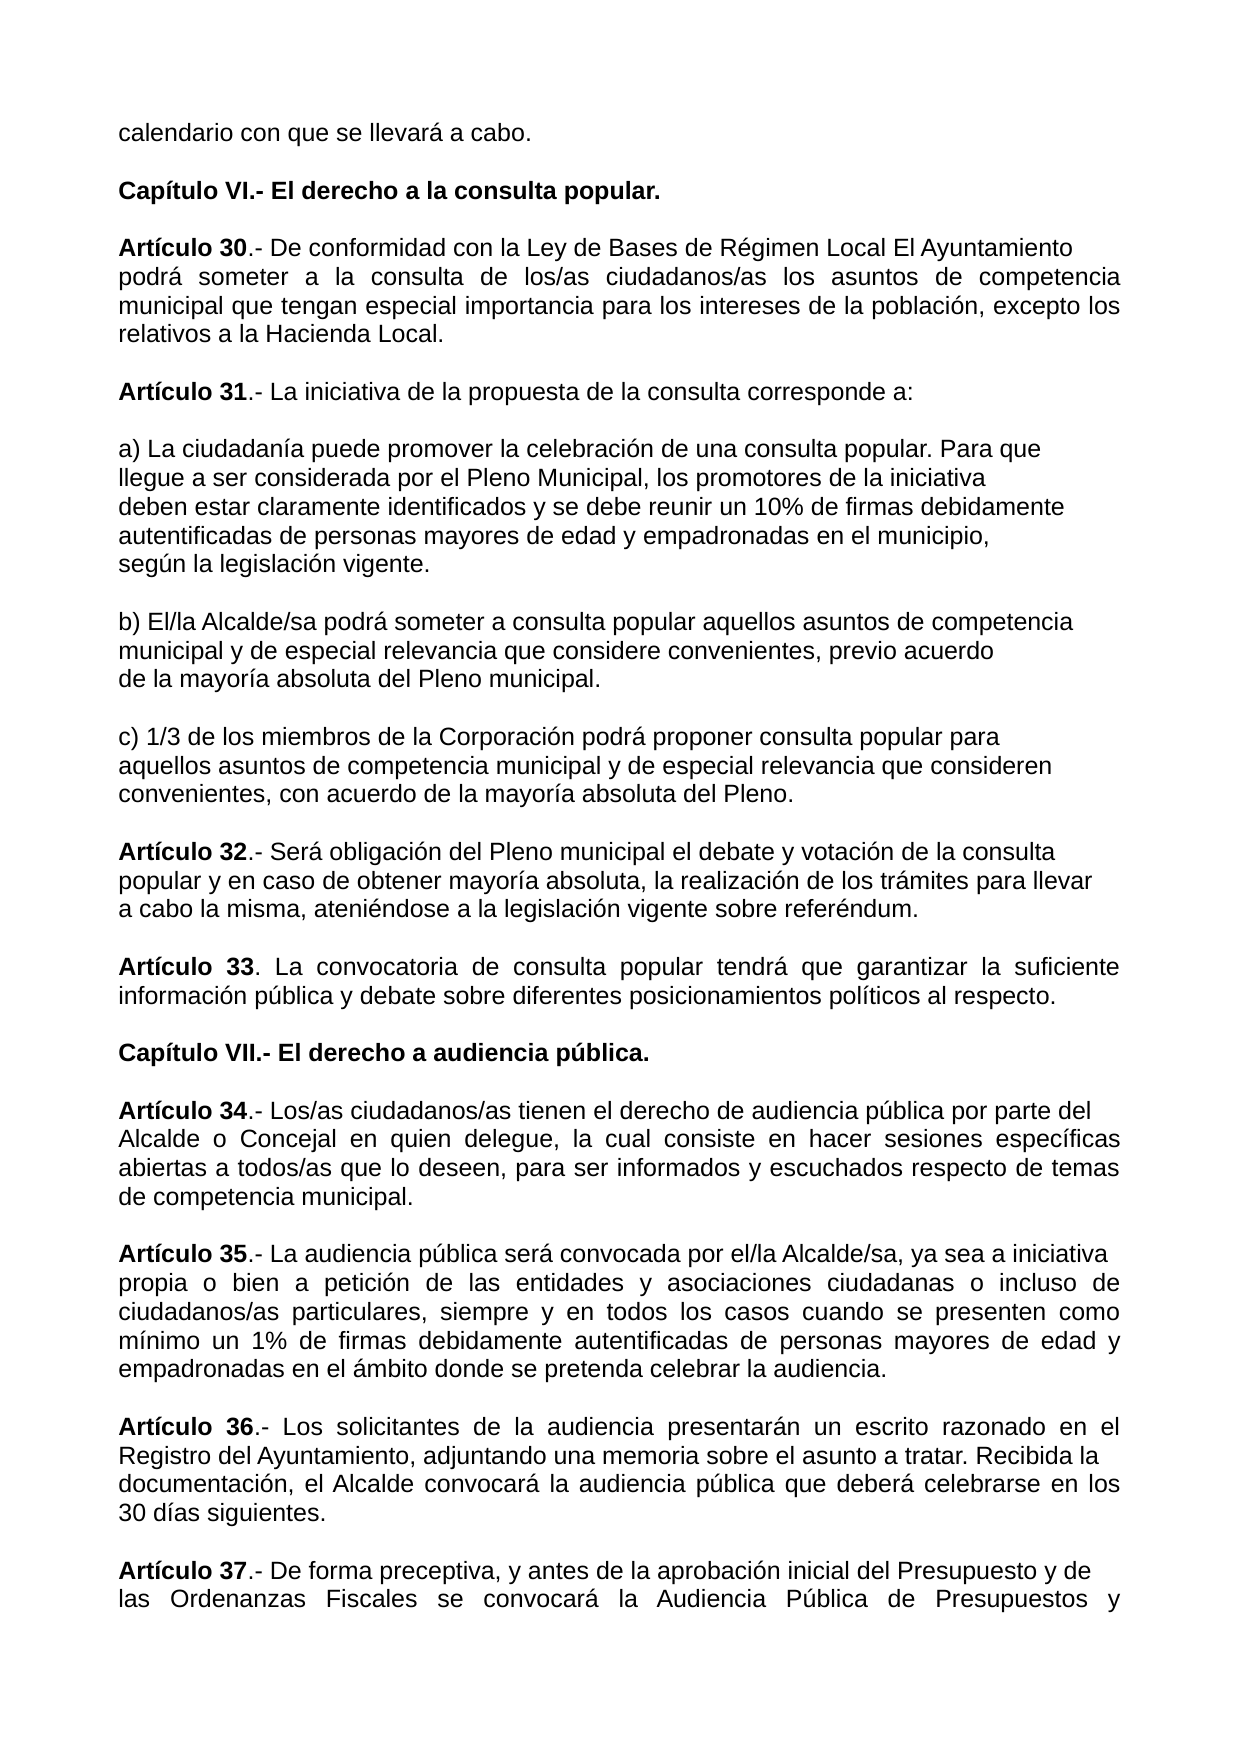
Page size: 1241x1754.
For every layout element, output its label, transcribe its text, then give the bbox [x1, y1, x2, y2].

text b) El/la Alcalde/sa podrá someter a consulta popular aquellos asuntos de competencia [118, 607, 1122, 636]
text según la legislación vigente. [118, 549, 1122, 578]
text a cabo la misma, ateniéndose a la legislación vigente sobre referéndum. [118, 894, 1122, 923]
text Artículo 36.- Los solicitantes de la audiencia presentarán un escrito razonado en el Registro del Ayuntamiento, adjuntando una memoria sobre el asunto a tratar. Recibida la [118, 1412, 1122, 1469]
text Artículo 34.- Los/as ciudadanos/as tienen el derecho de audiencia pública por parte del [118, 1096, 1122, 1124]
text propia o bien a petición de las entidades y asociaciones ciudadanas o incluso de ciudadanos/as particulares, siempre y en todos los casos cuando se presenten como mínimo un 1% de firmas debidamente autentificadas de personas mayores de edad y empadronadas en el ámbito donde se pretenda celebrar la audiencia. [118, 1268, 1122, 1383]
text Alcalde o Concejal en quien delegue, la cual consiste en hacer sesiones específicas abiertas a todos/as que lo deseen, para ser informados y escuchados respecto de temas de competencia municipal. [118, 1124, 1122, 1211]
text calendario con que se llevará a cabo. [118, 118, 1122, 147]
text Artículo 35.- La audiencia pública será convocada por el/la Alcalde/sa, ya sea a iniciativa [118, 1239, 1122, 1268]
text Artículo 32.- Será obligación del Pleno municipal el debate y votación de la consulta [118, 837, 1122, 866]
text podrá someter a la consulta de los/as ciudadanos/as los asuntos de competencia municipal que tengan especial importancia para los intereses de la población, excepto los relativos a la Hacienda Local. [118, 262, 1122, 348]
text Capítulo VI.- El derecho a la consulta popular. [118, 176, 1122, 204]
text aquellos asuntos de competencia municipal y de especial relevancia que consideren [118, 751, 1122, 779]
text a) La ciudadanía puede promover la celebración de una consulta popular. Para que [118, 434, 1122, 463]
text autentificadas de personas mayores de edad y empadronadas en el municipio, [118, 521, 1122, 549]
text convenientes, con acuerdo de la mayoría absoluta del Pleno. [118, 779, 1122, 808]
text Artículo 33. La convocatoria de consulta popular tendrá que garantizar la suficiente información pública y debate sobre diferentes posicionamientos políticos al respecto. [118, 952, 1122, 1009]
text municipal y de especial relevancia que considere convenientes, previo acuerdo [118, 636, 1122, 664]
text llegue a ser considerada por el Pleno Municipal, los promotores de la iniciativa [118, 463, 1122, 492]
text Artículo 37.- De forma preceptiva, y antes de la aprobación inicial del Presupuesto y de [118, 1556, 1122, 1584]
text Artículo 31.- La iniciativa de la propuesta de la consulta corresponde a: [118, 377, 1122, 406]
text deben estar claramente identificados y se debe reunir un 10% de firmas debidamente [118, 492, 1122, 521]
text c) 1/3 de los miembros de la Corporación podrá proponer consulta popular para [118, 722, 1122, 751]
text Capítulo VII.- El derecho a audiencia pública. [118, 1038, 1122, 1067]
text Artículo 30.- De conformidad con la Ley de Bases de Régimen Local El Ayuntamiento [118, 233, 1122, 262]
text popular y en caso de obtener mayoría absoluta, la realización de los trámites para llevar [118, 866, 1122, 894]
text documentación, el Alcalde convocará la audiencia pública que deberá celebrarse en los 30 días siguientes. [118, 1469, 1122, 1527]
text de la mayoría absoluta del Pleno municipal. [118, 664, 1122, 693]
text las Ordenanzas Fiscales se convocará la Audiencia Pública de Presupuestos y [118, 1584, 1122, 1613]
